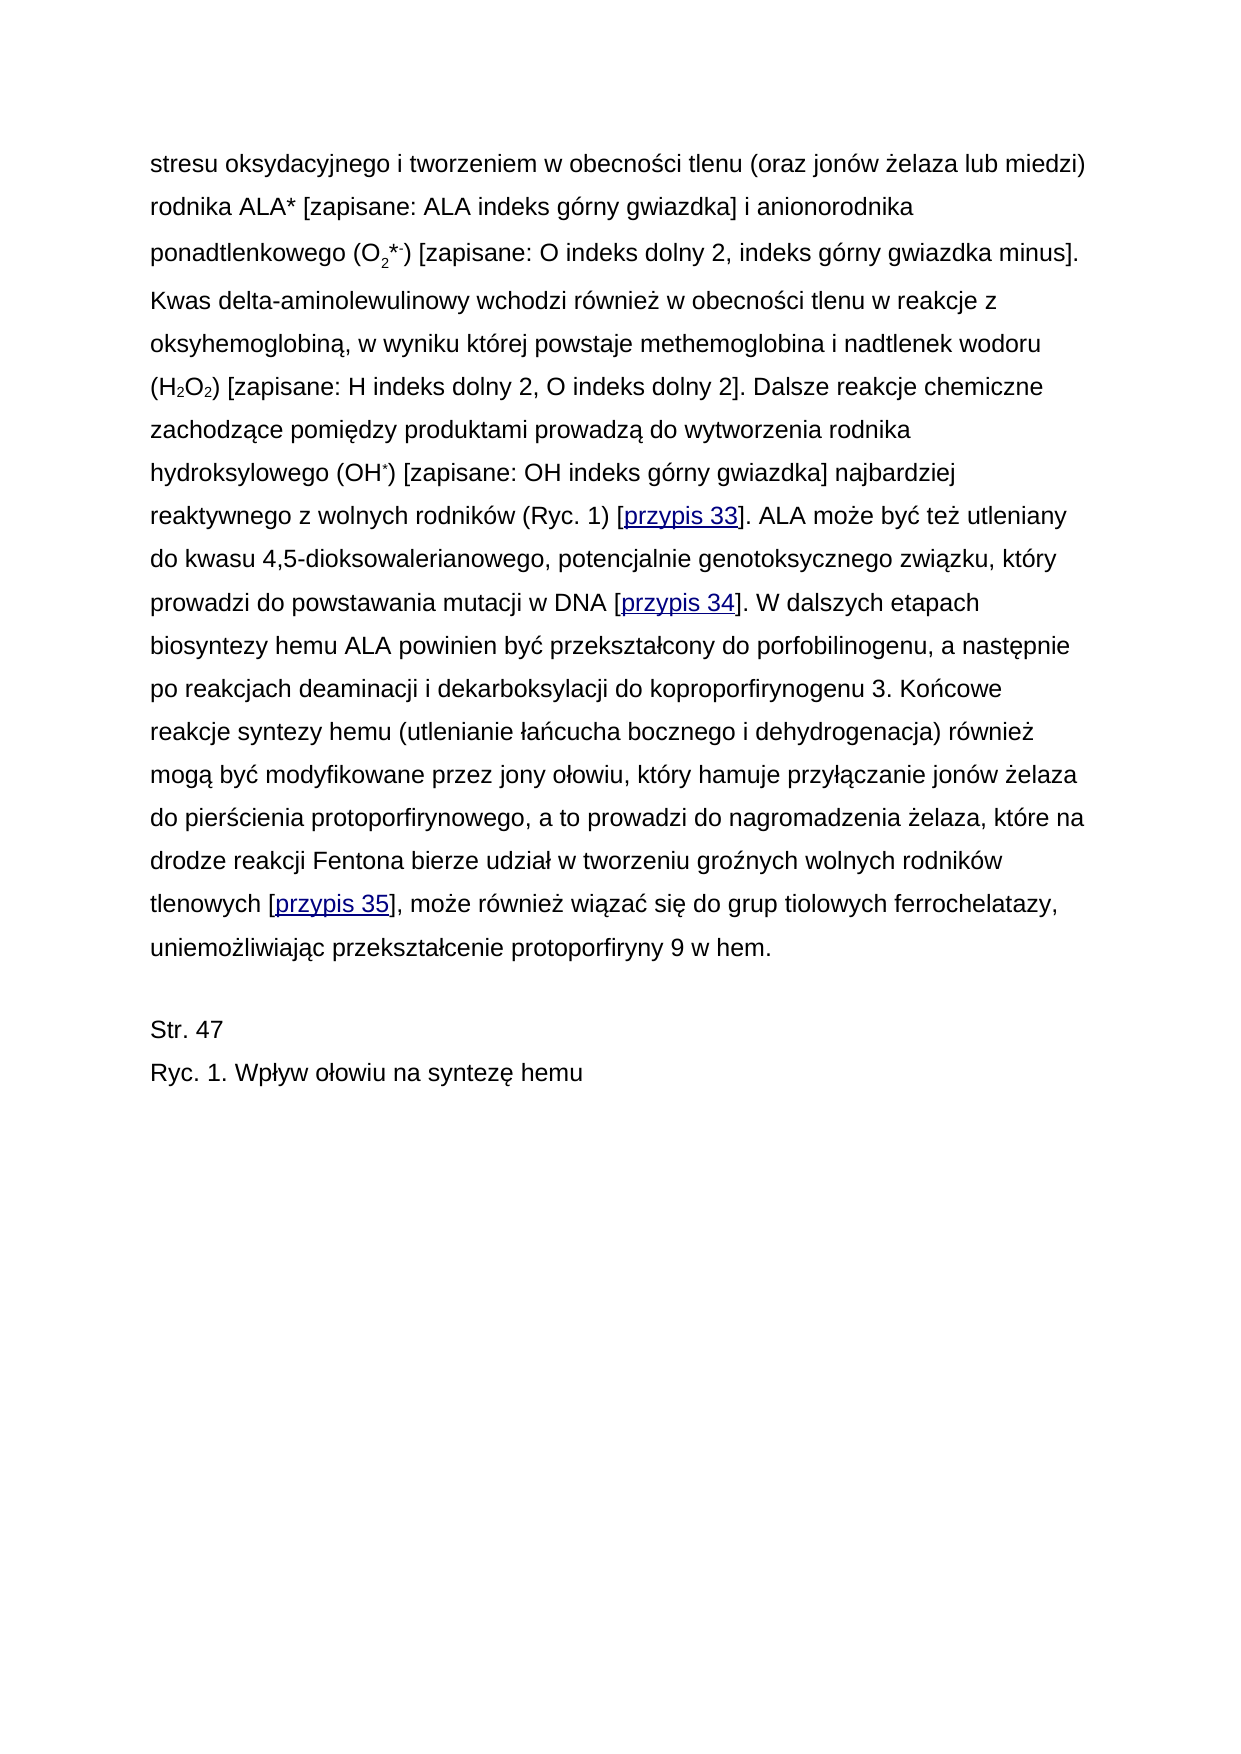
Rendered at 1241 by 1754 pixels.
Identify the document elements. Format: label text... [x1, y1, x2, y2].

text stresu oksydacyjnego i tworzeniem w obecności tlenu (oraz jonów żelaza lub miedzi) rodnika ALA* [zapisane: ALA indeks górny gwiazdka] i anionorodnika ponadtlenkowego (O2*-) [zapisane: O indeks dolny 2, indeks górny gwiazdka minus]. Kwas delta-aminolewulinowy wchodzi również w obecności tlenu w reakcje z oksyhemoglobiną, w wyniku której powstaje methemoglobina i nadtlenek wodoru (H2O2) [zapisane: H indeks dolny 2, O indeks dolny 2]. Dalsze reakcje chemiczne zachodzące pomiędzy produktami prowadzą do wytworzenia rodnika hydroksylowego (OH*) [zapisane: OH indeks górny gwiazdka] najbardziej reaktywnego z wolnych rodników (Ryc. 1) [przypis 33]. ALA może być też utleniany do kwasu 4,5-dioksowalerianowego, potencjalnie genotoksycznego związku, który prowadzi do powstawania mutacji w DNA [przypis 34]. W dalszych etapach biosyntezy hemu ALA powinien być przekształcony do porfobilinogenu, a następnie po reakcjach deaminacji i dekarboksylacji do koproporfirynogenu 3. Końcowe reakcje syntezy hemu (utlenianie łańcucha bocznego i dehydrogenacja) również mogą być modyfikowane przez jony ołowiu, który hamuje przyłączanie jonów żelaza do pierścienia protoporfirynowego, a to prowadzi do nagromadzenia żelaza, które na drodze reakcji Fentona bierze udział w tworzeniu groźnych wolnych rodników tlenowych [przypis 35], może również wiązać się do grup tiolowych ferrochelatazy, uniemożliwiając przekształcenie protoporfiryny 9 w hem. [150, 149, 1091, 961]
text Str. 47 [150, 1015, 1091, 1044]
text Ryc. 1. Wpływ ołowiu na syntezę hemu [150, 1058, 1091, 1087]
